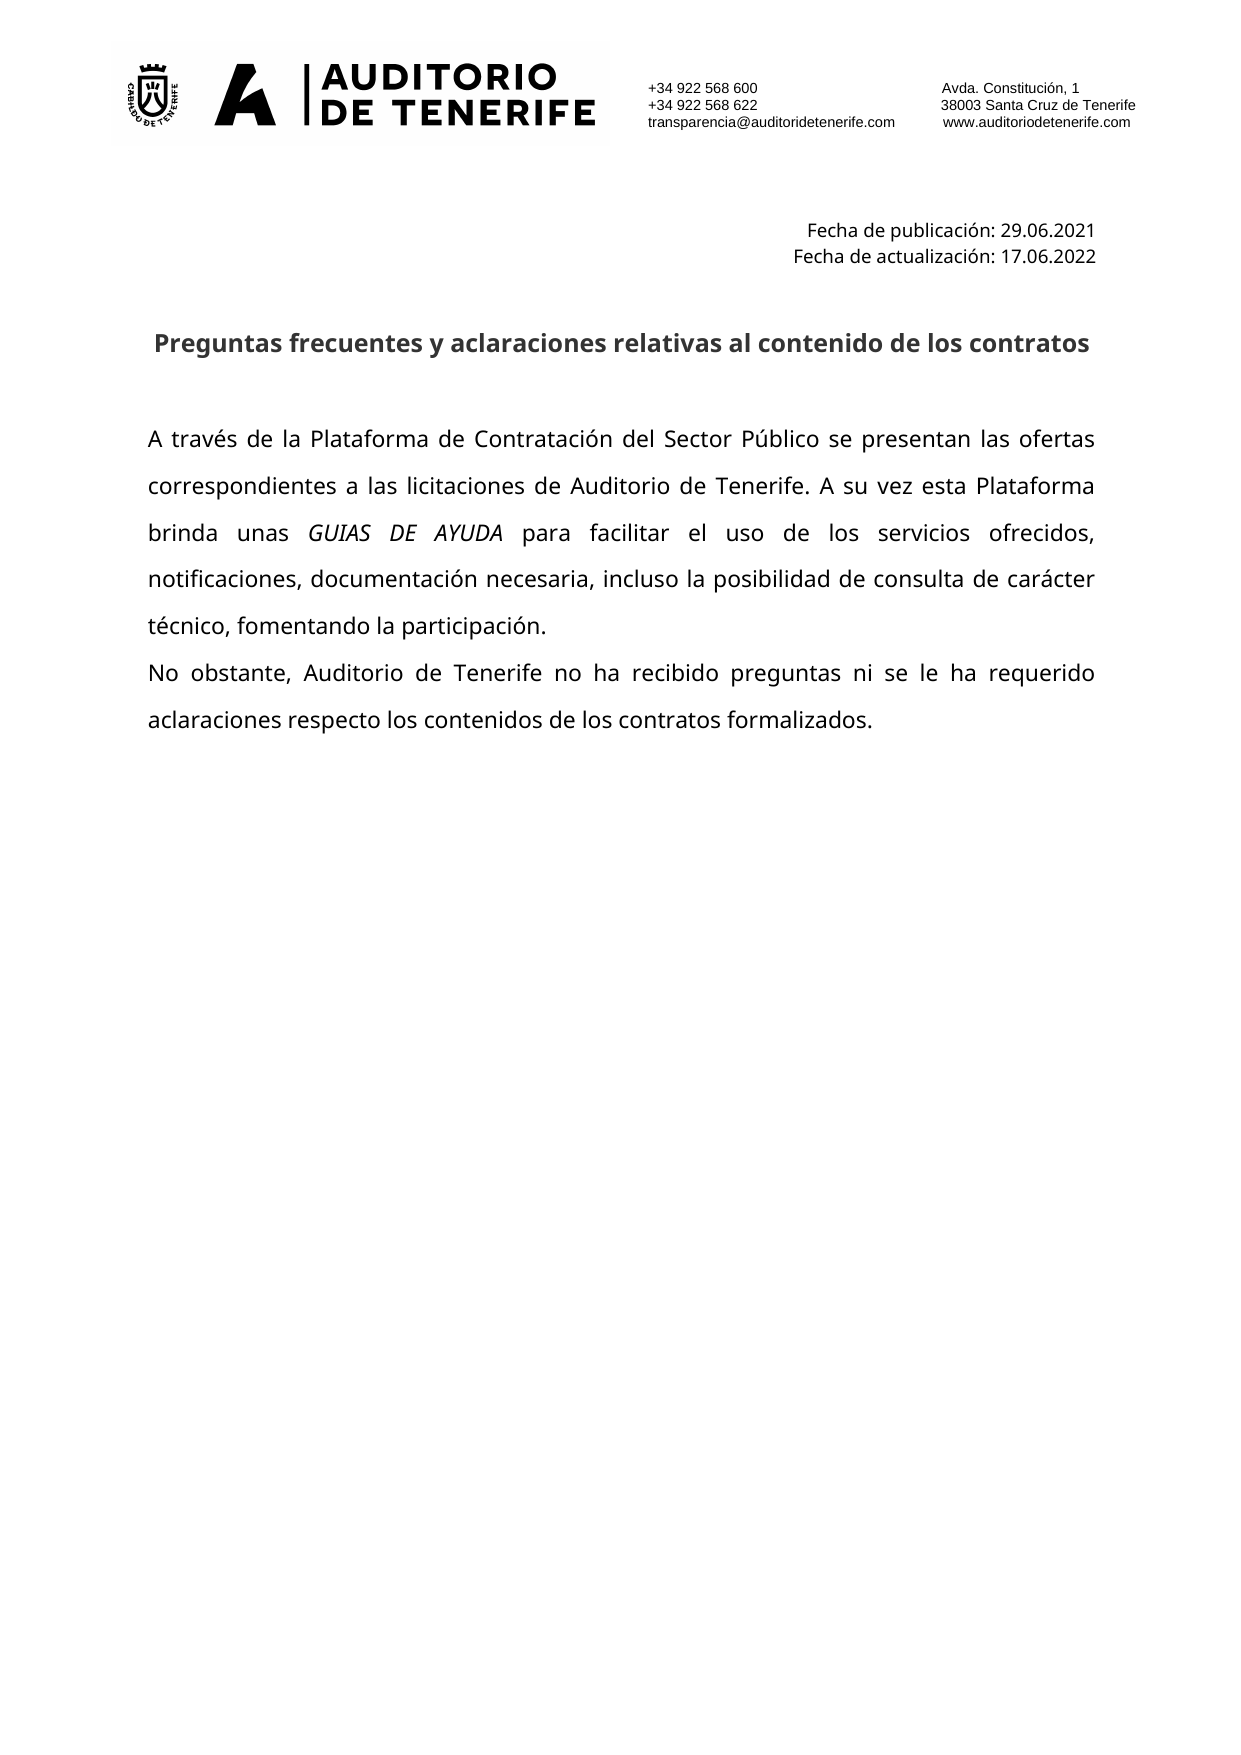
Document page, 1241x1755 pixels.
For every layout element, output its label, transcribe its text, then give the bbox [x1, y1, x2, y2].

text Preguntas frecuentes y aclaraciones relativas al contenido de los contratos [148, 326, 1096, 360]
text A través de la Plataforma de Contratación del Sector Público se presentan las ofertas correspondientes a las licitaciones de Auditorio de Tenerife. A su vez esta Plataforma brinda unas GUIAS DE AYUDA para facilitar el uso de los servicios ofrecidos, notificaciones, documentación necesaria, incluso la posibilidad de consulta de carácter técnico, fomentando la participación. [148, 423, 1096, 641]
text No obstante, Auditorio de Tenerife no ha recibido preguntas ni se le ha requerido aclaraciones respecto los contenidos de los contratos formalizados. [148, 657, 1096, 735]
